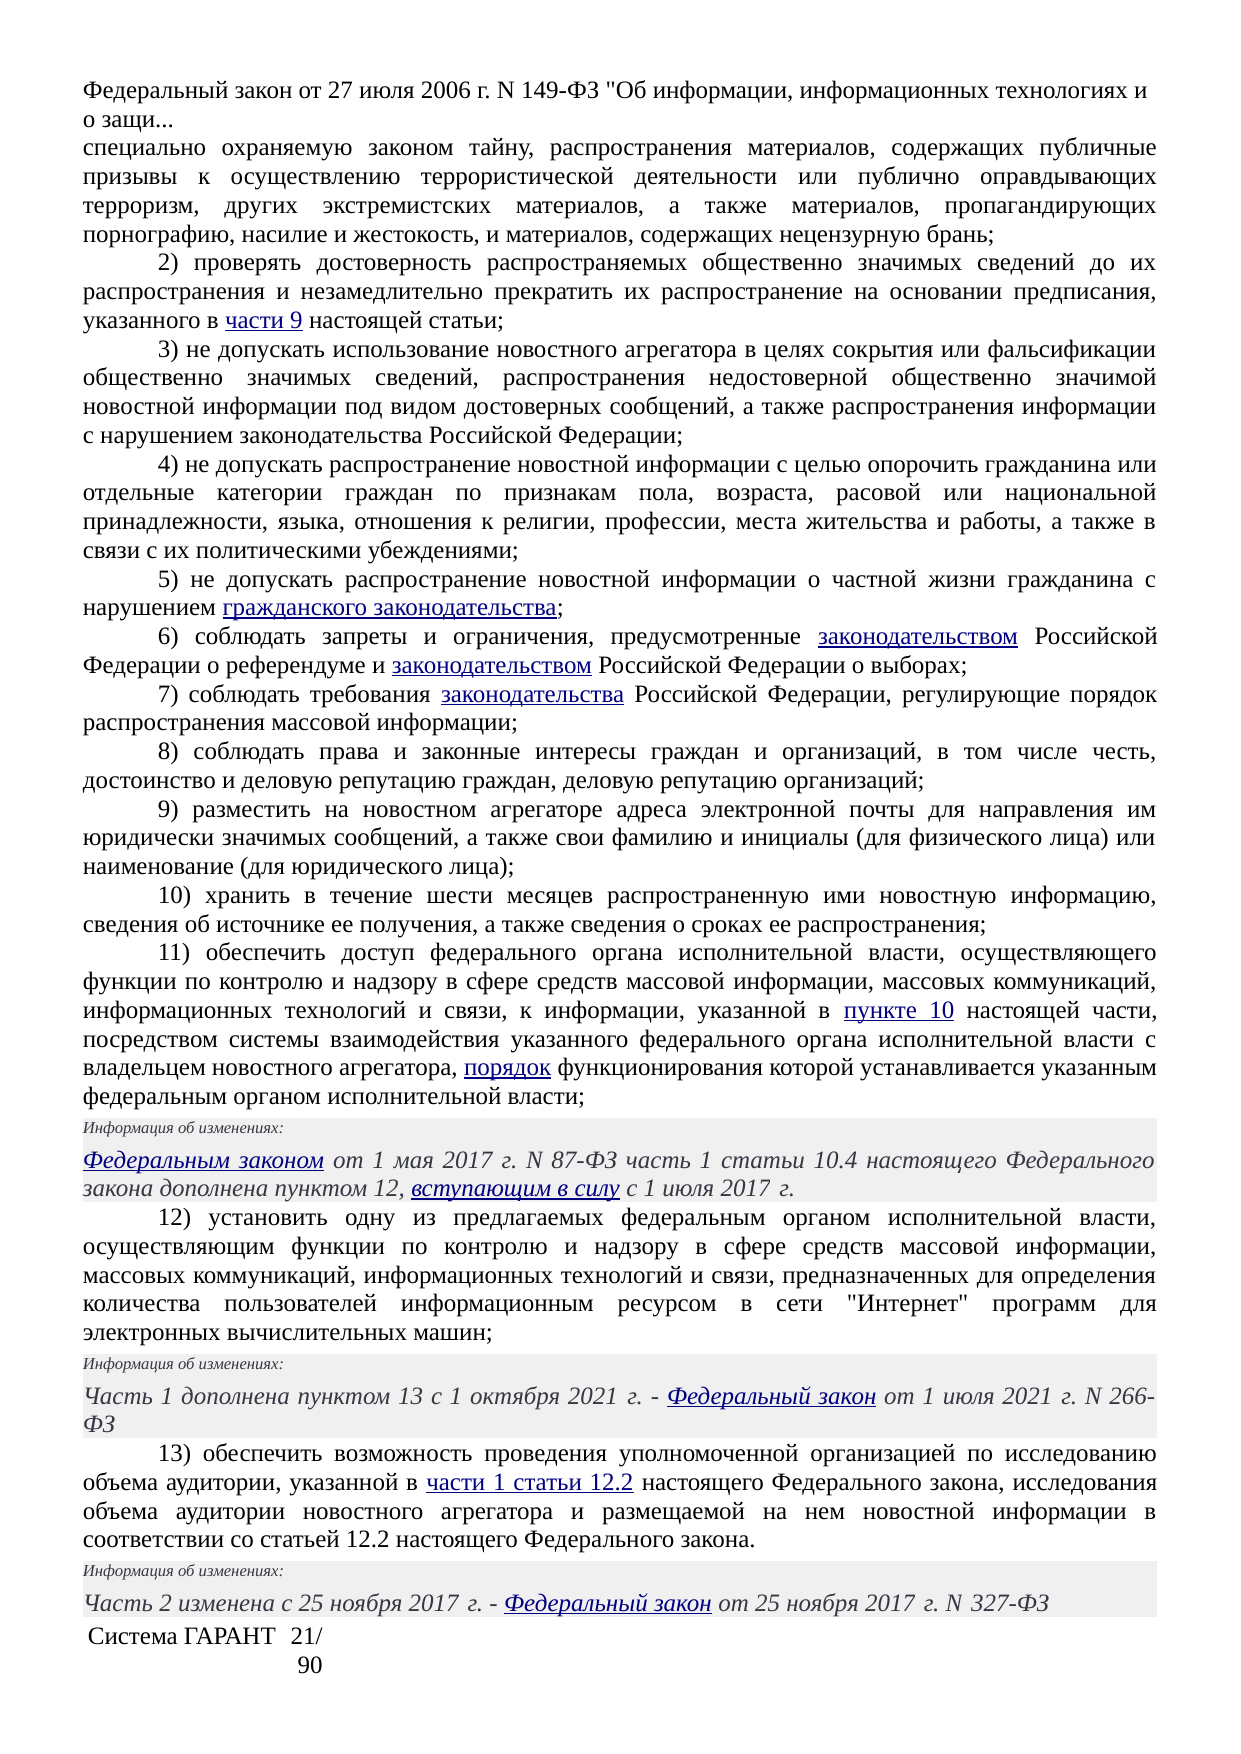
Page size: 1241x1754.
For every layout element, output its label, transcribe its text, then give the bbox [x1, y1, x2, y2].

text Информация об изменениях: [286, 1561, 1157, 1580]
text Информация об изменениях: [286, 1118, 1157, 1137]
text Часть 2 изменена с 25 ноября 2017 г. - Федеральный закон от 25 ноября 2017 г. N 327-ФЗ [1052, 1588, 1157, 1617]
text 5) не допускать распространение новостной информации о частной жизни гражданина с нарушением гражданского законодательства; [83, 564, 1157, 621]
text 13) обеспечить возможность проведения уполномоченной организацией по исследованию объема аудитории, указанной в части 1 статьи 12.2 настоящего Федерального закона, исследования объема аудитории новостного агрегатора и размещаемой на нем новостной информации в соответствии со статьей 12.2 настоящего Федерального закона. [83, 1438, 1157, 1553]
text Информация об изменениях: [286, 1354, 1157, 1373]
text 6) соблюдать запреты и ограничения, предусмотренные законодательством Российской Федерации о референдуме и законодательством Российской Федерации о выборах; [83, 621, 1157, 679]
text 4) не допускать распространение новостной информации с целью опорочить гражданина или отдельные категории граждан по признакам пола, возраста, расовой или национальной принадлежности, языка, отношения к религии, профессии, места жительства и работы, а также в связи с их политическими убеждениями; [83, 449, 1157, 564]
text Федеральным законом от 1 мая 2017 г. N 87-ФЗ часть 1 статьи 10.4 настоящего Федерального закона дополнена пунктом 12, вступающим в силу с 1 июля 2017 г. [83, 1173, 1157, 1202]
text специально охраняемую законом тайну, распространения материалов, содержащих публичные призывы к осуществлению террористической деятельности или публично оправдывающих терроризм, других экстремистских материалов, а также материалов, пропагандирующих порнографию, насилие и жестокость, и материалов, содержащих нецензурную брань; [83, 132, 1157, 247]
text 7) соблюдать требования законодательства Российской Федерации, регулирующие порядок распространения массовой информации; [83, 679, 1157, 736]
text 11) обеспечить доступ федерального органа исполнительной власти, осуществляющего функции по контролю и надзору в сфере средств массовой информации, массовых коммуникаций, информационных технологий и связи, к информации, указанной в пункте 10 настоящей части, посредством системы взаимодействия указанного федерального органа исполнительной власти с владельцем новостного агрегатора, порядок функционирования которой устанавливается указанным федеральным органом исполнительной власти; [83, 937, 1157, 1110]
text 8) соблюдать права и законные интересы граждан и организаций, в том числе честь, достоинство и деловую репутацию граждан, деловую репутацию организаций; [83, 736, 1157, 794]
text Часть 1 дополнена пунктом 13 с 1 октября 2021 г. - Федеральный закон от 1 июля 2021 г. N 266-ФЗ [83, 1381, 1157, 1438]
text 12) установить одну из предлагаемых федеральным органом исполнительной власти, осуществляющим функции по контролю и надзору в сфере средств массовой информации, массовых коммуникаций, информационных технологий и связи, предназначенных для определения количества пользователей информационным ресурсом в сети "Интернет" программ для электронных вычислительных машин; [83, 1202, 1157, 1346]
text 10) хранить в течение шести месяцев распространенную ими новостную информацию, сведения об источнике ее получения, а также сведения о сроках ее распространения; [83, 880, 1157, 937]
text 9) разместить на новостном агрегаторе адреса электронной почты для направления им юридически значимых сообщений, а также свои фамилию и инициалы (для физического лица) или наименование (для юридического лица); [83, 794, 1157, 880]
text 2) проверять достоверность распространяемых общественно значимых сведений до их распространения и незамедлительно прекратить их распространение на основании предписания, указанного в части 9 настоящей статьи; [83, 247, 1157, 334]
text 3) не допускать использование новостного агрегатора в целях сокрытия или фальсификации общественно значимых сведений, распространения недостоверной общественно значимой новостной информации под видом достоверных сообщений, а также распространения информации с нарушением законодательства Российской Федерации; [83, 334, 1157, 449]
